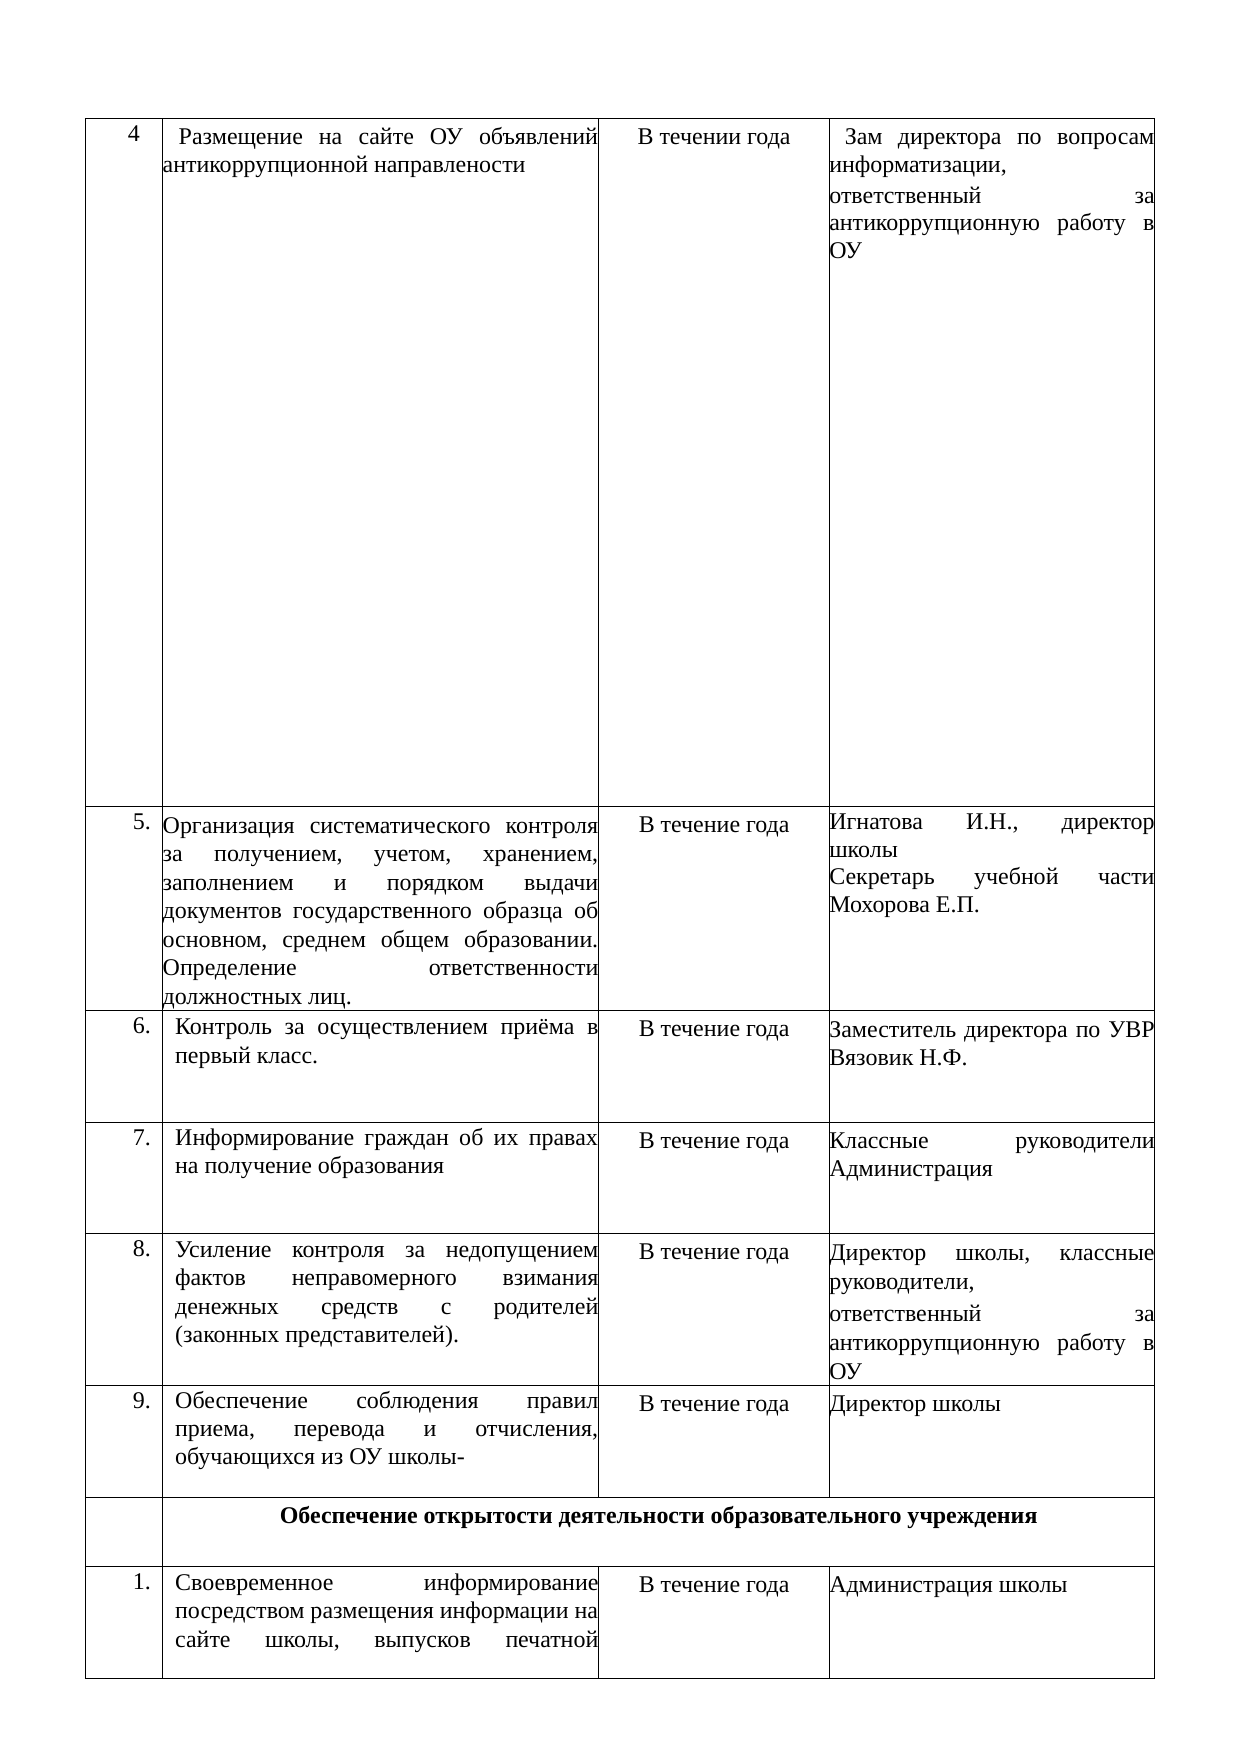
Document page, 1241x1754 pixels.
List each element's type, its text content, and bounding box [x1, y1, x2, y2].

table_cell В течение года [599, 1011, 829, 1122]
table_cell Контроль за осуществлением приёма в первый класс. [163, 1011, 598, 1122]
table_cell Размещение на сайте ОУ объявлений антикоррупционной направлености [163, 119, 598, 806]
table_cell В течение года [599, 1123, 829, 1233]
table_cell 5. [86, 807, 162, 1010]
table_cell Классные руководители Администрация [830, 1123, 1154, 1233]
table_cell Заместитель директора по УВР Вязовик Н.Ф. [830, 1011, 1154, 1122]
table_cell Игнатова И.Н., директор школы Секретарь учебной части Мохорова Е.П. [830, 807, 1154, 1010]
table_cell В течение года [599, 807, 829, 1010]
table_cell Обеспечение открытости деятельности образовательного учреждения [163, 1498, 1154, 1566]
table_cell Зам директора по вопросам информатизации, ответственный за антикоррупционную работу в ОУ [830, 119, 1154, 806]
table_cell 4 [86, 119, 162, 806]
table_cell В течение года [599, 1386, 829, 1497]
table_cell 9. [86, 1386, 162, 1497]
table_cell Информирование граждан об их правах на получение образования [163, 1123, 598, 1233]
table_cell [86, 1498, 162, 1566]
table_cell В течении года [599, 119, 829, 806]
table_cell Усиление контроля за недопущением фактов неправомерного взимания денежных средств с родителей (законных представителей). [163, 1234, 598, 1385]
table_cell Своевременное информирование посредством размещения информации на сайте школы, выпусков печатной [163, 1567, 598, 1678]
table_cell Организация систематического контроля за получением, учетом, хранением, заполнением и порядком выдачи документов государственного образца об основном, среднем общем образовании. Определение ответственности должностных лиц. [163, 807, 598, 1010]
table_cell Директор школы [830, 1386, 1154, 1497]
table_cell В течение года [599, 1567, 829, 1678]
table_cell Администрация школы [830, 1567, 1154, 1678]
table_cell 1. [86, 1567, 162, 1678]
table_cell В течение года [599, 1234, 829, 1385]
table_cell 6. [86, 1011, 162, 1122]
table_cell 8. [86, 1234, 162, 1385]
table_cell 7. [86, 1123, 162, 1233]
table_cell Директор школы, классные руководители, ответственный за антикоррупционную работу в ОУ [830, 1234, 1154, 1385]
table_cell Обеспечение соблюдения правил приема, перевода и отчисления, обучающихся из ОУ школы- [163, 1386, 598, 1497]
